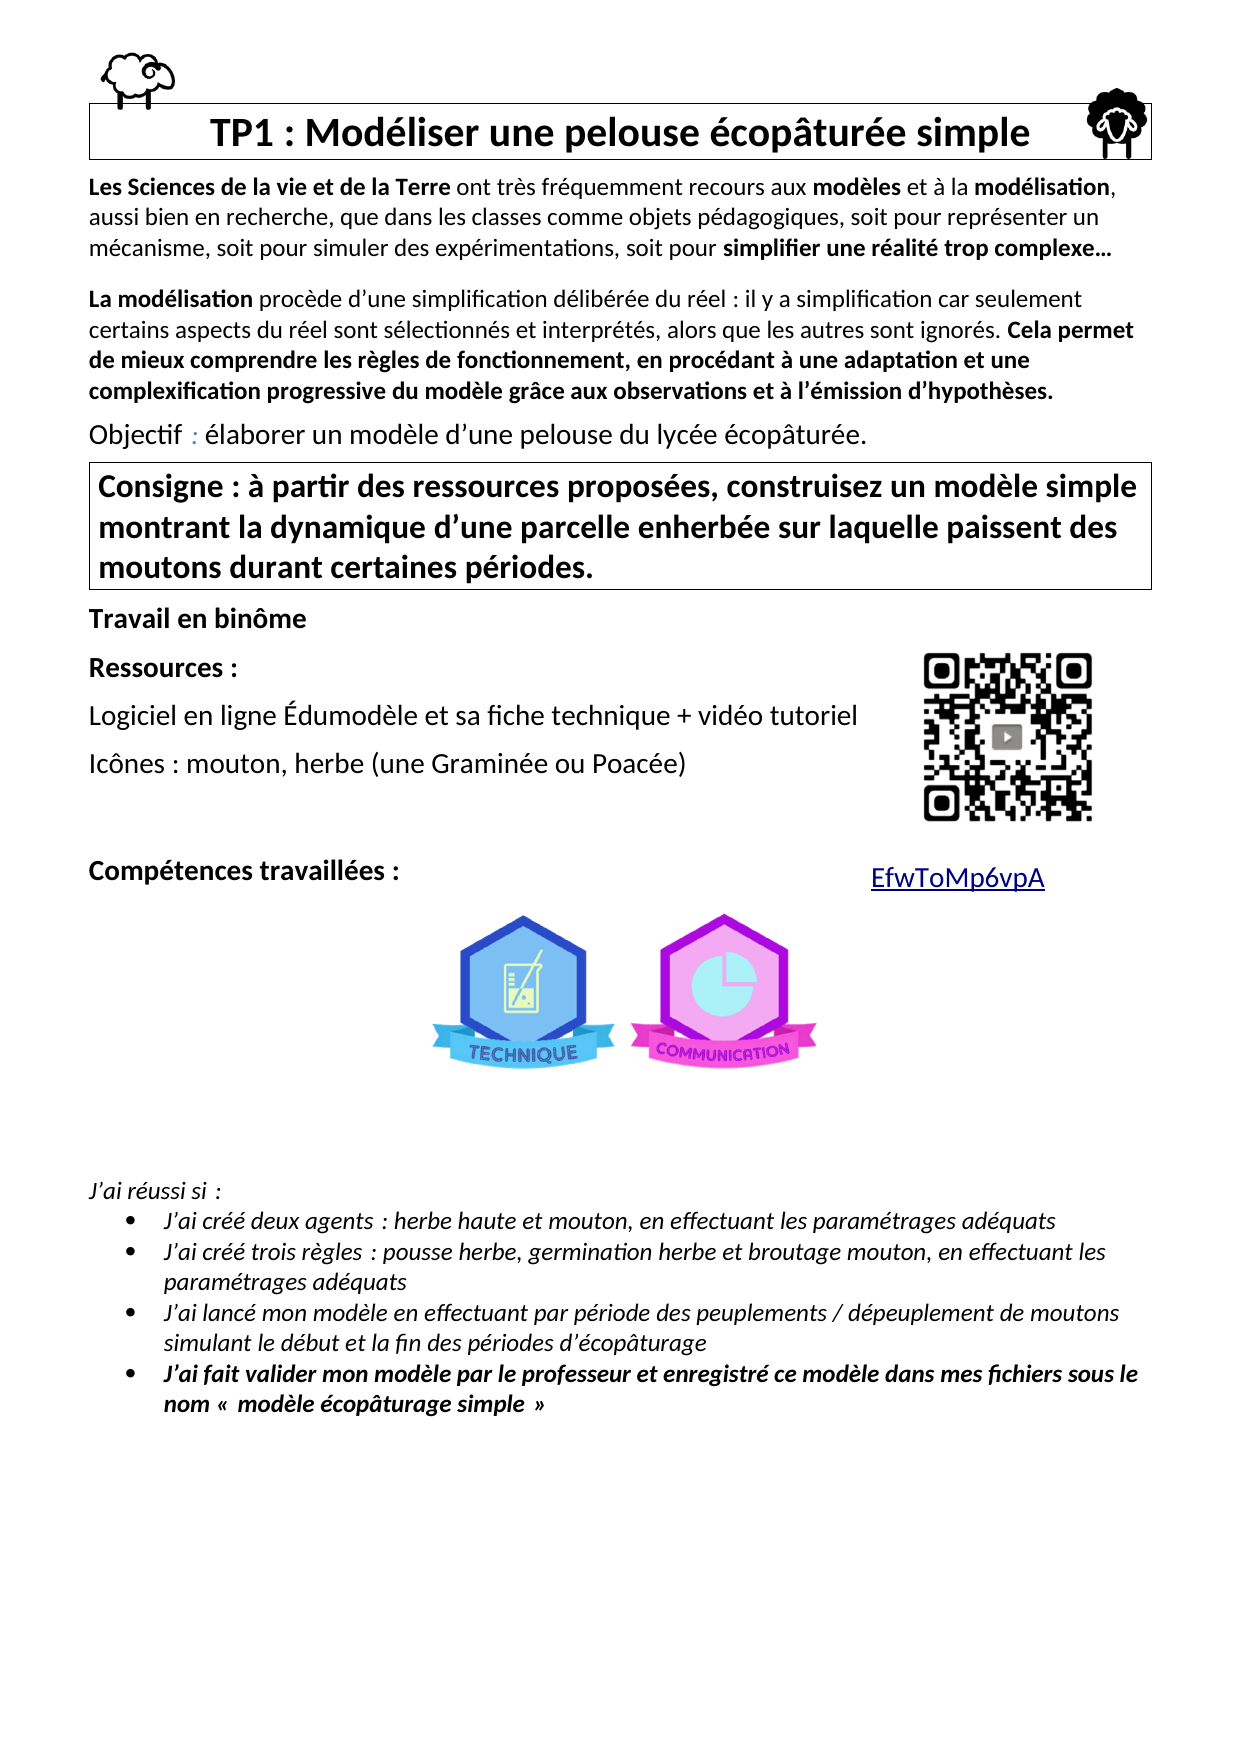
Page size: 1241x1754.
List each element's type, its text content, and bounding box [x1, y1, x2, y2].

text Compétences travaillées : [89, 852, 856, 887]
list J’ai fait valider mon modèle par le professeur et enregistré ce modèle dans mes fichiers sous le nom « modèle écopâturage simple » [126, 1358, 1152, 1419]
text La modélisation procède d’une simplification délibérée du réel : il y a simplification car seulement certains aspects du réel sont sélectionnés et interprétés, alors que les autres sont ignorés. Cela permet de mieux comprendre les règles de fonctionnement, en procédant à une adaptation et une complexification progressive du modèle grâce aux observations et à l’émission d’hypothèses. [89, 283, 1152, 405]
text Logiciel en ligne Édumodèle et sa fiche technique + vidéo tutoriel [89, 697, 905, 732]
list J’ai lancé mon modèle en effectuant par période des peuplements / dépeuplement de moutons simulant le début et la fin des périodes d’écopâturage [126, 1297, 1152, 1358]
list J’ai créé trois règles : pousse herbe, germination herbe et broutage mouton, en effectuant les paramétrages adéquats [126, 1236, 1152, 1297]
subtitle TP1 : Modéliser une pelouse écopâturée simple [90, 104, 1103, 159]
text [1110, 745, 1152, 781]
text https://youtu.be/EfwToMp6vpA [871, 859, 1167, 891]
text Les Sciences de la vie et de la Terre ont très fréquemment recours aux modèles et à la modélisation, aussi bien en recherche, que dans les classes comme objets pédagogiques, soit pour représenter un mécanisme, soit pour simuler des expérimentations, soit pour simplifier une réalité trop complexe… [89, 171, 1152, 262]
text [1110, 649, 1152, 684]
text Objectif : élaborer un modèle d’une pelouse du lycée écopâturée. [89, 416, 1152, 451]
list J’ai créé deux agents : herbe haute et mouton, en effectuant les paramétrages adéquats [126, 1205, 1152, 1236]
subtitle [1097, 108, 1137, 141]
subtitle [1131, 104, 1151, 159]
text Travail en binôme [89, 601, 1152, 636]
text J’ai réussi si : [89, 1175, 1152, 1205]
text [1110, 697, 1152, 732]
text Ressources : [89, 649, 905, 684]
text Icônes : mouton, herbe (une Graminée ou Poacée) [89, 745, 905, 781]
text Consigne : à partir des ressources proposées, construisez un modèle simple montrant la dynamique d’une parcelle enherbée sur laquelle paissent des moutons durant certaines périodes. [90, 463, 1151, 589]
